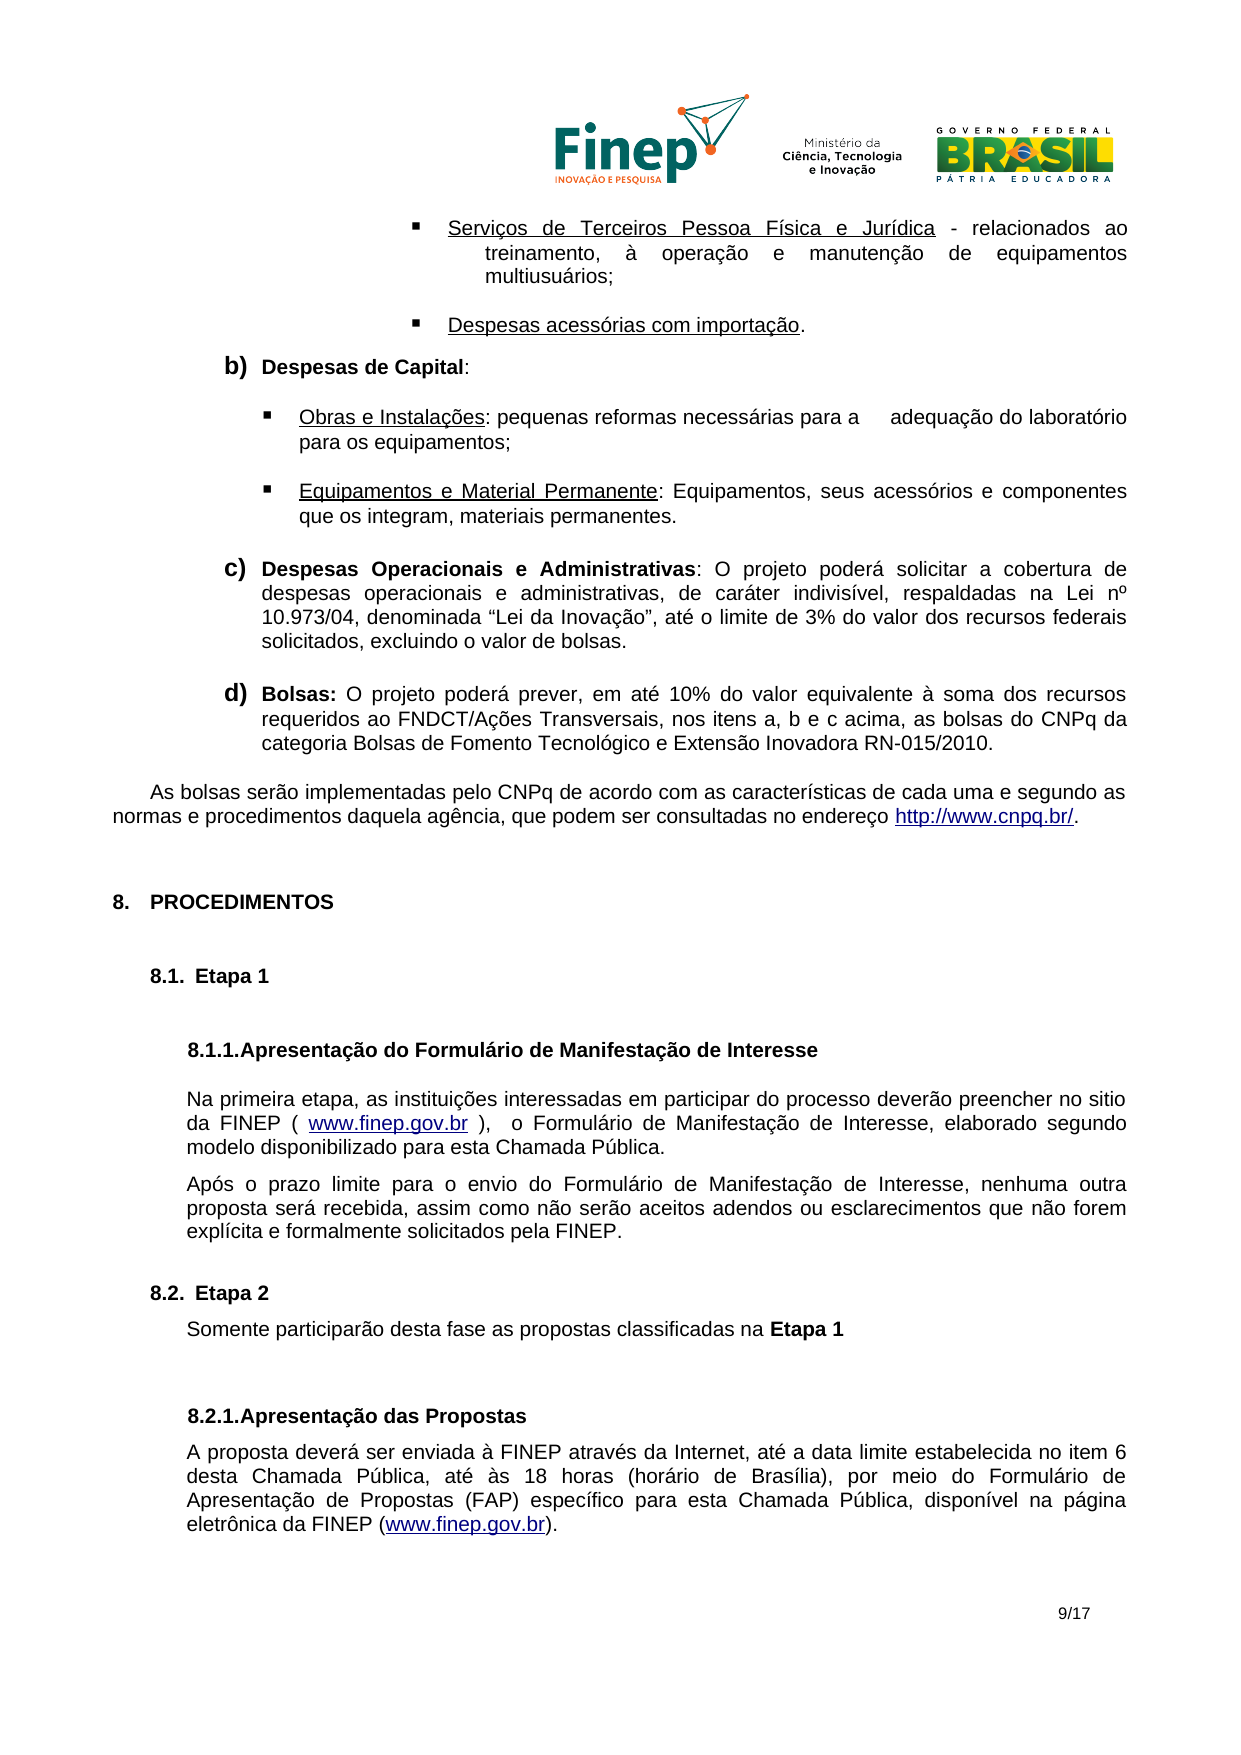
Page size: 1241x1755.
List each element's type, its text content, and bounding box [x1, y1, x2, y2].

text A proposta deverá ser enviada à FINEP através da Internet, até a data limite estabelecida no item 6 desta Chamada Pública, até às 18 horas (horário de Brasília), por meio do Formulário de Apresentação de Propostas (FAP) específico para esta Chamada Pública, disponível na página eletrônica da FINEP (www.finep.gov.br). [186, 1440, 1128, 1536]
list Despesas acessórias com importação. [410, 313, 1128, 338]
list Apresentação das Propostas [187, 1404, 1128, 1428]
text Na primeira etapa, as instituições interessadas em participar do processo deverão preencher no sitio da FINEP ( www.finep.gov.br ), o Formulário de Manifestação de Interesse, elaborado segundo modelo disponibilizado para esta Chamada Pública. [186, 1087, 1128, 1159]
list Equipamentos e Material Permanente: Equipamentos, seus acessórios e componentes que os integram, materiais permanentes. [261, 478, 1128, 527]
list Despesas de Capital: [224, 351, 1128, 379]
list Apresentação do Formulário de Manifestação de Interesse [187, 1038, 1128, 1062]
list Etapa 1 [150, 964, 1128, 988]
list Bolsas: O projeto poderá prever, em até 10% do valor equivalente à soma dos recursos requeridos ao FNDCT/Ações Transversais, nos itens a, b e c acima, as bolsas do CNPq da categoria Bolsas de Fomento Tecnológico e Extensão Inovadora RN-015/2010. [224, 678, 1128, 755]
list Despesas Operacionais e Administrativas: O projeto poderá solicitar a cobertura de despesas operacionais e administrativas, de caráter indivisível, respaldadas na Lei nº 10.973/04, denominada “Lei da Inovação”, até o limite de 3% do valor dos recursos federais solicitados, excluindo o valor de bolsas. [224, 552, 1128, 653]
text Após o prazo limite para o envio do Formulário de Manifestação de Interesse, nenhuma outra proposta será recebida, assim como não serão aceitos adendos ou esclarecimentos que não forem explícita e formalmente solicitados pela FINEP. [186, 1171, 1128, 1243]
list PROCEDIMENTOS [112, 890, 1128, 914]
text Somente participarão desta fase as propostas classificadas na Etapa 1 [112, 1317, 1128, 1341]
text As bolsas serão implementadas pelo CNPq de acordo com as características de cada uma e segundo as normas e procedimentos daquela agência, que podem ser consultadas no endereço http://www.cnpq.br/. [112, 780, 1128, 828]
list Serviços de Terceiros Pessoa Física e Jurídica - relacionados ao treinamento, à operação e manutenção de equipamentos multiusuários; [410, 215, 1128, 288]
list Etapa 2 [150, 1281, 1128, 1305]
list Obras e Instalações: pequenas reformas necessárias para a adequação do laboratório para os equipamentos; [261, 404, 1128, 453]
